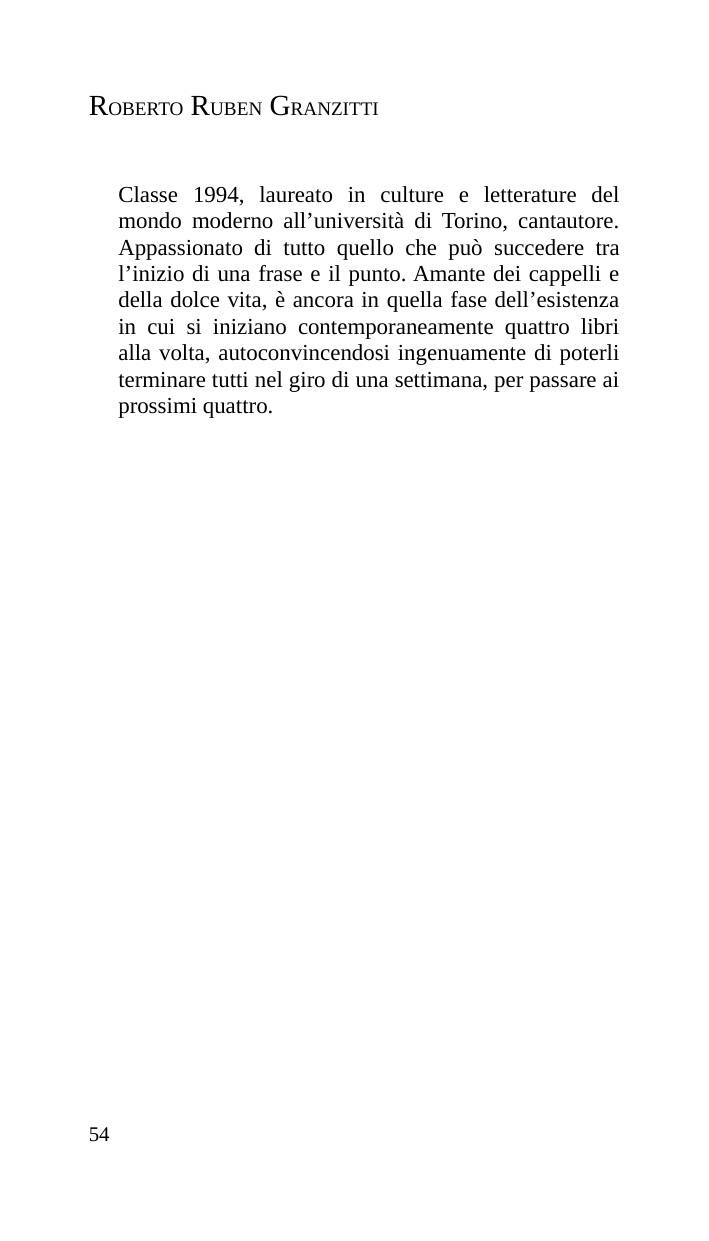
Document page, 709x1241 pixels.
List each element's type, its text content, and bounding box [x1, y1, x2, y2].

text Classe 1994, laureato in culture e letterature del mondo moderno all’università di Torino, cantautore. Appassionato di tutto quello che può succedere tra l’inizio di una frase e il punto. Amante dei cappelli e della dolce vita, è ancora in quella fase dell’esistenza in cui si iniziano contemporaneamente quattro libri alla volta, autoconvincendosi ingenuamente di poterli terminare tutti nel giro di una settimana, per passare ai prossimi quattro. [118, 181, 620, 418]
text Roberto Ruben Granzitti [88, 88, 620, 122]
